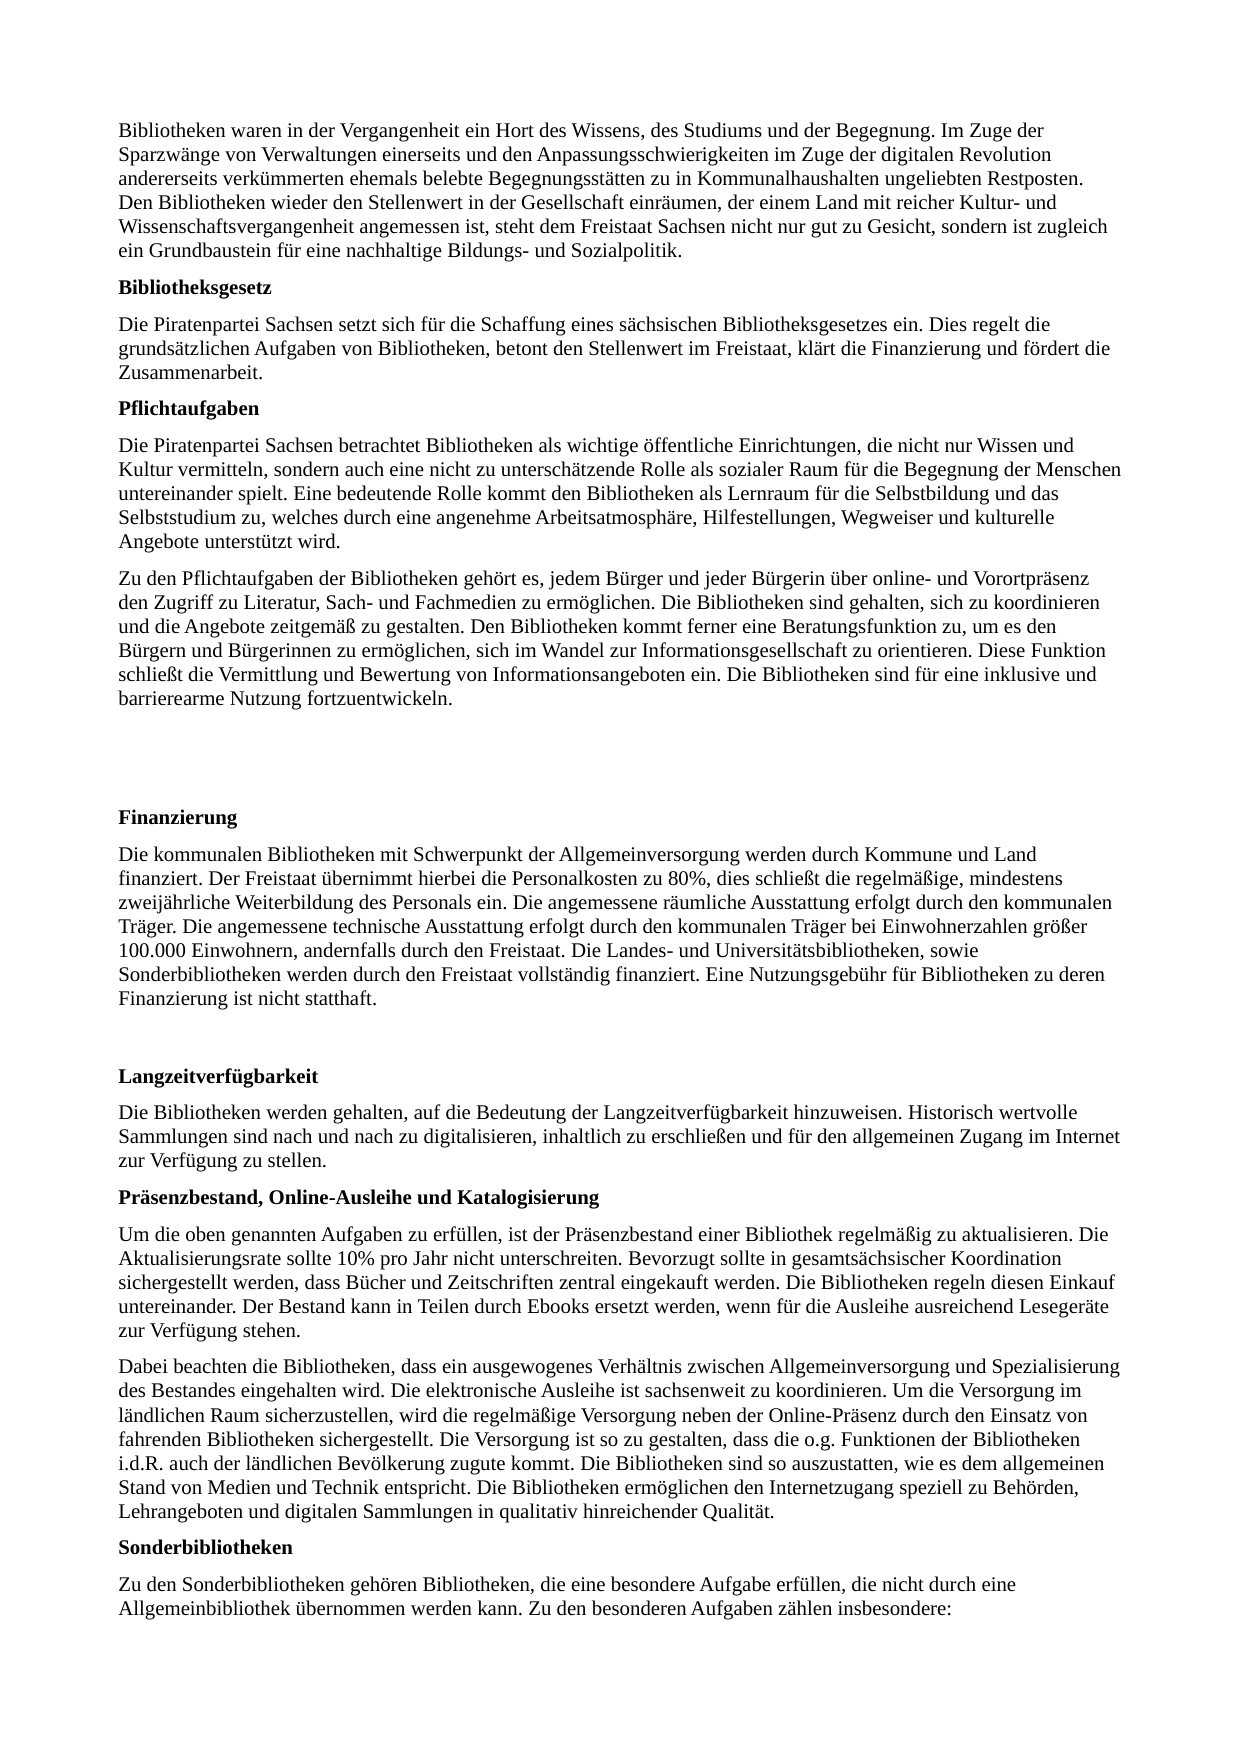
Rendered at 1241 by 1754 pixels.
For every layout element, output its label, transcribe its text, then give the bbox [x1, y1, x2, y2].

text Die Piratenpartei Sachsen setzt sich für die Schaffung eines sächsischen Bibliotheksgesetzes ein. Dies regelt die grundsätzlichen Aufgaben von Bibliotheken, betont den Stellenwert im Freistaat, klärt die Finanzierung und fördert die Zusammenarbeit. [118, 312, 1122, 384]
text Präsenzbestand, Online-Ausleihe und Katalogisierung [118, 1185, 1122, 1209]
text Pflichtaufgaben [118, 396, 1122, 420]
text Zu den Sonderbibliotheken gehören Bibliotheken, die eine besondere Aufgabe erfüllen, die nicht durch eine Allgemeinbibliothek übernommen werden kann. Zu den besonderen Aufgaben zählen insbesondere: [118, 1572, 1122, 1620]
text Die kommunalen Bibliotheken mit Schwerpunkt der Allgemeinversorgung werden durch Kommune und Land finanziert. Der Freistaat übernimmt hierbei die Personalkosten zu 80%, dies schließt die regelmäßige, mindestens zweijährliche Weiterbildung des Personals ein. Die angemessene räumliche Ausstattung erfolgt durch den kommunalen Träger. Die angemessene technische Ausstattung erfolgt durch den kommunalen Träger bei Einwohnerzahlen größer 100.000 Einwohnern, andernfalls durch den Freistaat. Die Landes- und Universitätsbibliotheken, sowie Sonderbibliotheken werden durch den Freistaat vollständig finanziert. Eine Nutzungsgebühr für Bibliotheken zu deren Finanzierung ist nicht statthaft. [118, 842, 1122, 1010]
text Zu den Pflichtaufgaben der Bibliotheken gehört es, jedem Bürger und jeder Bürgerin über online- und Vorortpräsenz den Zugriff zu Literatur, Sach- und Fachmedien zu ermöglichen. Die Bibliotheken sind gehalten, sich zu koordinieren und die Angebote zeitgemäß zu gestalten. Den Bibliotheken kommt ferner eine Beratungsfunktion zu, um es den Bürgern und Bürgerinnen zu ermöglichen, sich im Wandel zur Informationsgesellschaft zu orientieren. Diese Funktion schließt die Vermittlung und Bewertung von Informationsangeboten ein. Die Bibliotheken sind für eine inklusive und barrierearme Nutzung fortzuentwickeln. [118, 566, 1122, 710]
text Bibliotheksgesetz [118, 275, 1122, 299]
text Sonderbibliotheken [118, 1535, 1122, 1559]
text Langzeitverfügbarkeit [118, 1064, 1122, 1088]
text Bibliotheken waren in der Vergangenheit ein Hort des Wissens, des Studiums und der Begegnung. Im Zuge der Sparzwänge von Verwaltungen einerseits und den Anpassungsschwierigkeiten im Zuge der digitalen Revolution andererseits verkümmerten ehemals belebte Begegnungsstätten zu in Kommunalhaushalten ungeliebten Restposten. Den Bibliotheken wieder den Stellenwert in der Gesellschaft einräumen, der einem Land mit reicher Kultur- und Wissenschaftsvergangenheit angemessen ist, steht dem Freistaat Sachsen nicht nur gut zu Gesicht, sondern ist zugleich ein Grundbaustein für eine nachhaltige Bildungs- und Sozialpolitik. [118, 118, 1122, 262]
text Dabei beachten die Bibliotheken, dass ein ausgewogenes Verhältnis zwischen Allgemeinversorgung und Spezialisierung des Bestandes eingehalten wird. Die elektronische Ausleihe ist sachsenweit zu koordinieren. Um die Versorgung im ländlichen Raum sicherzustellen, wird die regelmäßige Versorgung neben der Online-Präsenz durch den Einsatz von fahrenden Bibliotheken sichergestellt. Die Versorgung ist so zu gestalten, dass die o.g. Funktionen der Bibliotheken i.d.R. auch der ländlichen Bevölkerung zugute kommt. Die Bibliotheken sind so auszustatten, wie es dem allgemeinen Stand von Medien und Technik entspricht. Die Bibliotheken ermöglichen den Internetzugang speziell zu Behörden, Lehrangeboten und digitalen Sammlungen in qualitativ hinreichender Qualität. [118, 1354, 1122, 1523]
text Die Bibliotheken werden gehalten, auf die Bedeutung der Langzeitverfügbarkeit hinzuweisen. Historisch wertvolle Sammlungen sind nach und nach zu digitalisieren, inhaltlich zu erschließen und für den allgemeinen Zugang im Internet zur Verfügung zu stellen. [118, 1100, 1122, 1172]
text Finanzierung [118, 805, 1122, 829]
text Um die oben genannten Aufgaben zu erfüllen, ist der Präsenzbestand einer Bibliothek regelmäßig zu aktualisieren. Die Aktualisierungsrate sollte 10% pro Jahr nicht unterschreiten. Bevorzugt sollte in gesamtsächsischer Koordination sichergestellt werden, dass Bücher und Zeitschriften zentral eingekauft werden. Die Bibliotheken regeln diesen Einkauf untereinander. Der Bestand kann in Teilen durch Ebooks ersetzt werden, wenn für die Ausleihe ausreichend Lesegeräte zur Verfügung stehen. [118, 1222, 1122, 1342]
text Die Piratenpartei Sachsen betrachtet Bibliotheken als wichtige öffentliche Einrichtungen, die nicht nur Wissen und Kultur vermitteln, sondern auch eine nicht zu unterschätzende Rolle als sozialer Raum für die Begegnung der Menschen untereinander spielt. Eine bedeutende Rolle kommt den Bibliotheken als Lernraum für die Selbstbildung und das Selbststudium zu, welches durch eine angenehme Arbeitsatmosphäre, Hilfestellungen, Wegweiser und kulturelle Angebote unterstützt wird. [118, 433, 1122, 553]
